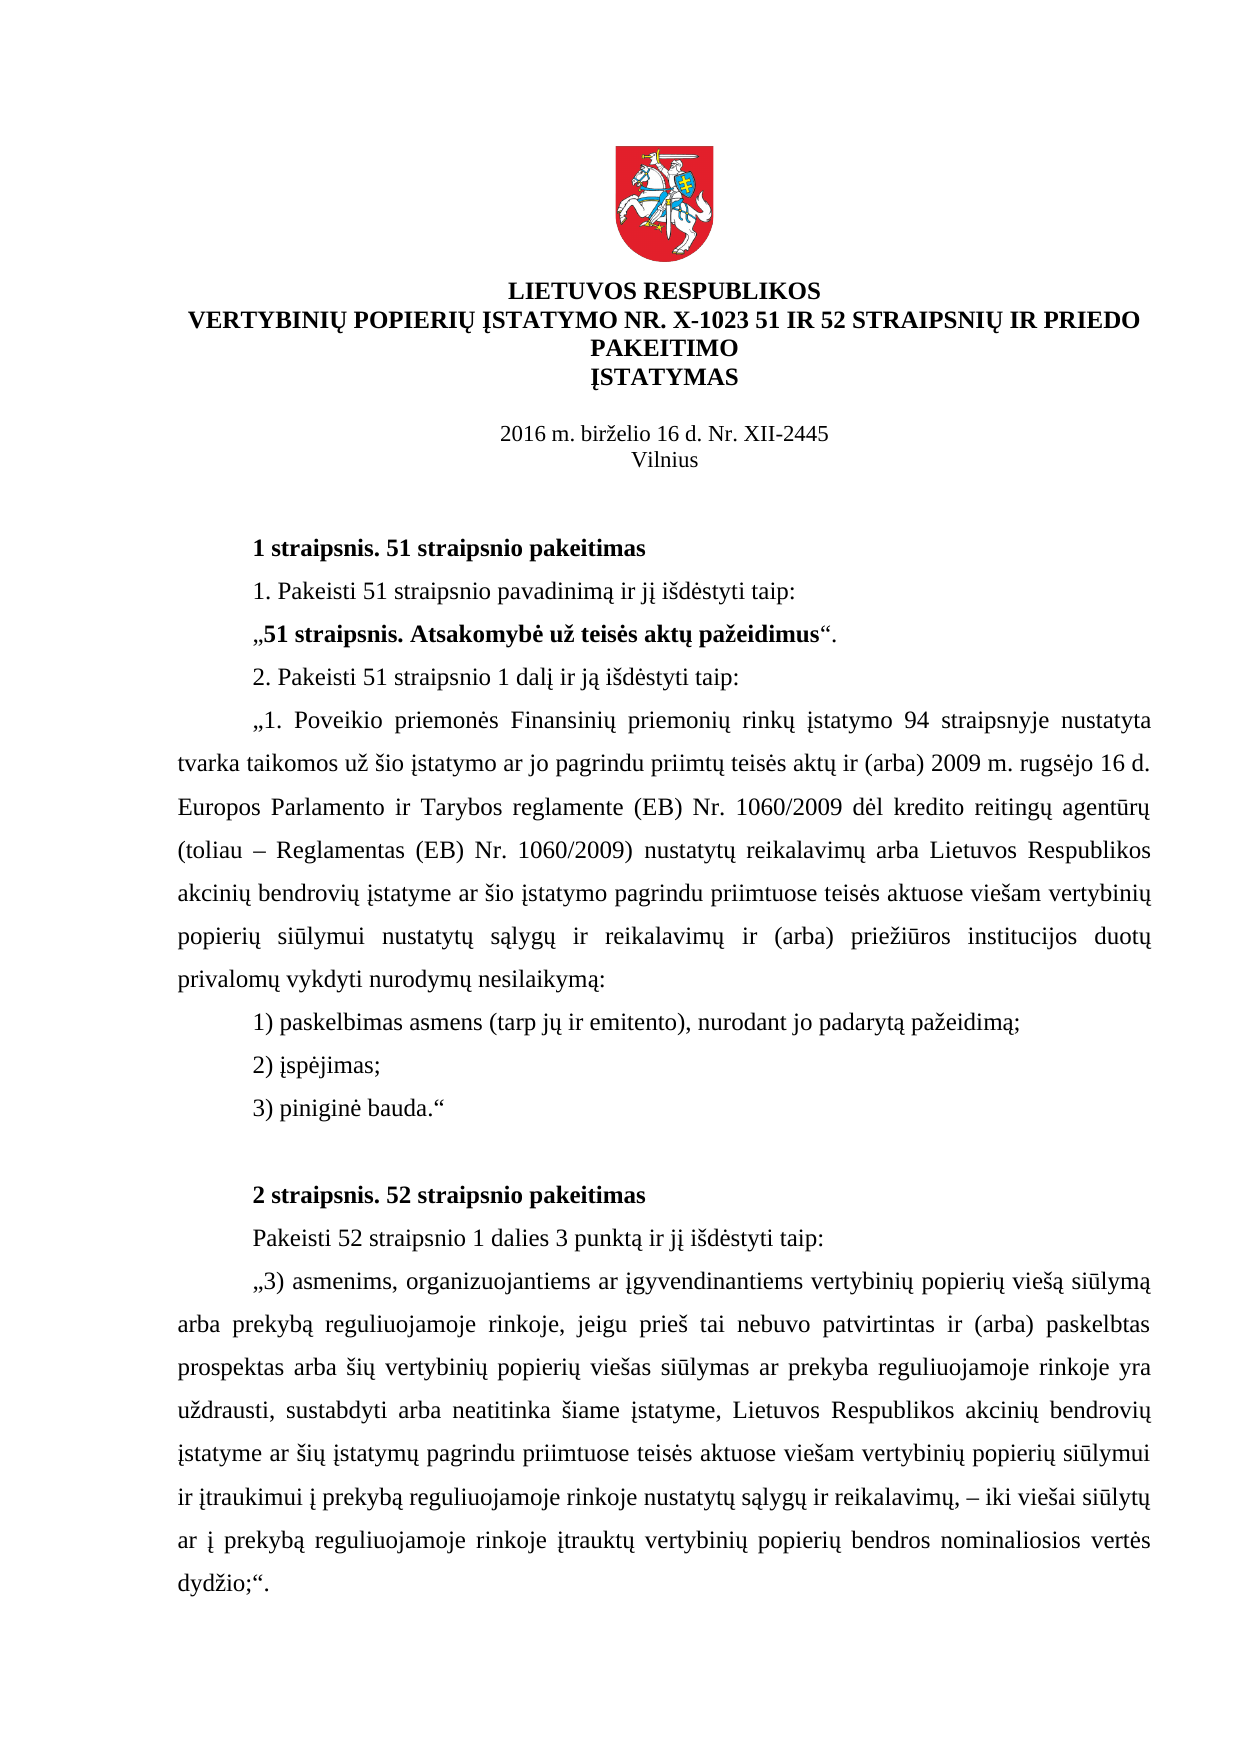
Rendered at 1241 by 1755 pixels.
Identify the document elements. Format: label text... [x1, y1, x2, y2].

text 2. Pakeisti 51 straipsnio 1 dalį ir ją išdėstyti taip: [177, 662, 1152, 691]
text „51 straipsnis. Atsakomybė už teisės aktų pažeidimus“. [177, 619, 1152, 648]
text 2) įspėjimas; [177, 1050, 1152, 1079]
text „3) asmenims, organizuojantiems ar įgyvendinantiems vertybinių popierių viešą siūlymą arba prekybą reguliuojamoje rinkoje, jeigu prieš tai nebuvo patvirtintas ir (arba) paskelbtas prospektas arba šių vertybinių popierių viešas siūlymas ar prekyba reguliuojamoje rinkoje yra uždrausti, sustabdyti arba neatitinka šiame įstatyme, Lietuvos Respublikos akcinių bendrovių įstatyme ar šių įstatymų pagrindu priimtuose teisės aktuose viešam vertybinių popierių siūlymui ir įtraukimui į prekybą reguliuojamoje rinkoje nustatytų sąlygų ir reikalavimų, – iki viešai siūlytų ar į prekybą reguliuojamoje rinkoje įtrauktų vertybinių popierių bendros nominaliosios vertės dydžio;“. [177, 1266, 1152, 1597]
text 1. Pakeisti 51 straipsnio pavadinimą ir jį išdėstyti taip: [177, 576, 1152, 605]
text 2016 m. birželio 16 d. Nr. XII-2445 [177, 420, 1152, 446]
text ĮSTATYMAS [177, 362, 1152, 391]
text 2 straipsnis. 52 straipsnio pakeitimas [177, 1180, 1152, 1208]
text 3) piniginė bauda.“ [177, 1093, 1152, 1122]
text 1) paskelbimas asmens (tarp jų ir emitento), nurodant jo padarytą pažeidimą; [177, 1007, 1152, 1036]
text Vilnius [177, 446, 1152, 472]
text Pakeisti 52 straipsnio 1 dalies 3 punktą ir jį išdėstyti taip: [177, 1223, 1152, 1252]
text 1 straipsnis. 51 straipsnio pakeitimas [177, 533, 1152, 562]
text „1. Poveikio priemonės Finansinių priemonių rinkų įstatymo 94 straipsnyje nustatyta tvarka taikomos už šio įstatymo ar jo pagrindu priimtų teisės aktų ir (arba) 2009 m. rugsėjo 16 d. Europos Parlamento ir Tarybos reglamente (EB) Nr. 1060/2009 dėl kredito reitingų agentūrų (toliau – Reglamentas (EB) Nr. 1060/2009) nustatytų reikalavimų arba Lietuvos Respublikos akcinių bendrovių įstatyme ar šio įstatymo pagrindu priimtuose teisės aktuose viešam vertybinių popierių siūlymui nustatytų sąlygų ir reikalavimų ir (arba) priežiūros institucijos duotų privalomų vykdyti nurodymų nesilaikymą: [177, 705, 1152, 993]
text VERTYBINIŲ POPIERIŲ ĮSTATYMO NR. X-1023 51 IR 52 STRAIPSNIŲ IR PRIEDO PAKEITIMO [177, 305, 1152, 362]
text LIETUVOS RESPUBLIKOS [177, 276, 1152, 305]
